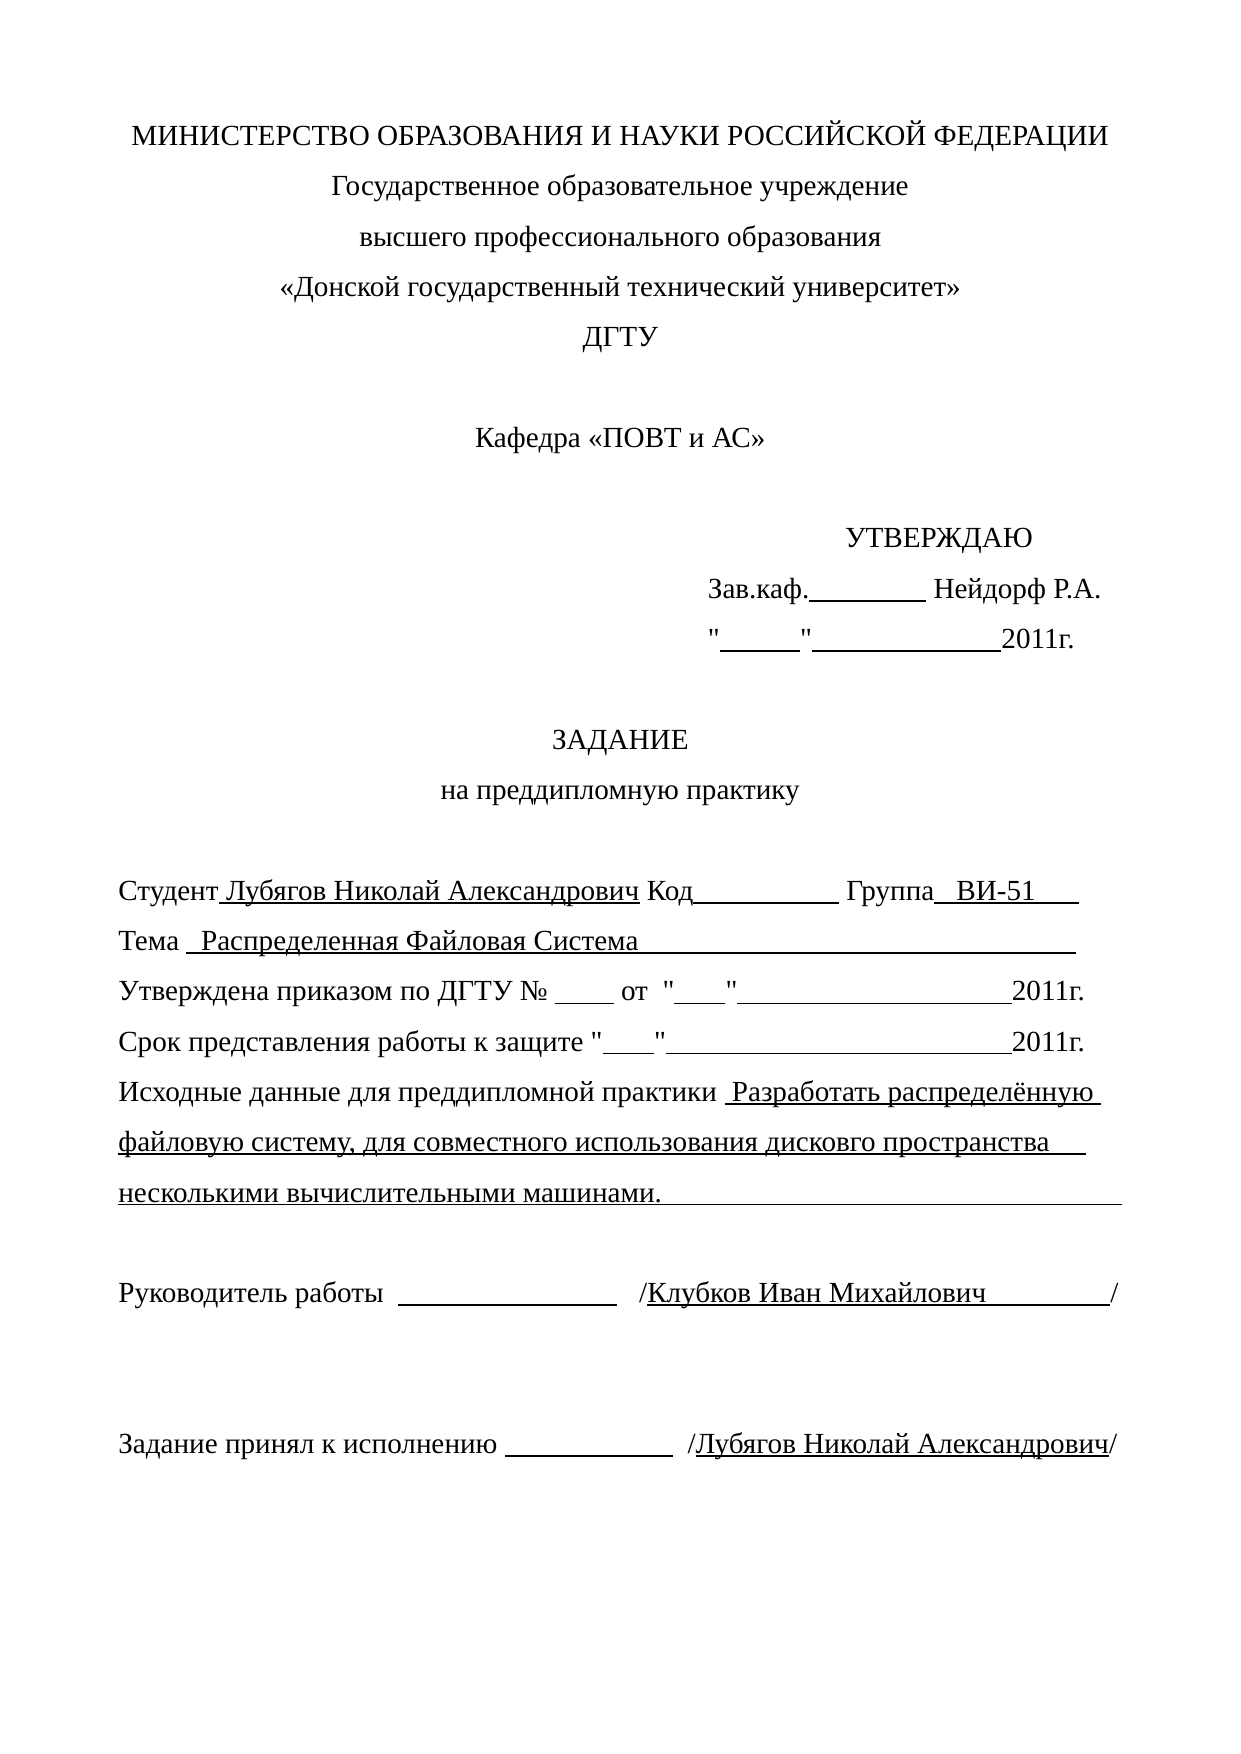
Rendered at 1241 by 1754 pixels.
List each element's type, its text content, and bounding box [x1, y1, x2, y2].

text Студент Лубягов Николай Александрович Код Группа ВИ-51 [118, 873, 1122, 906]
text Государственное образовательное учреждение [118, 168, 1122, 202]
text Утверждена приказом по ДГТУ № от " " 2011г. [118, 973, 1122, 1007]
text ДГТУ [118, 319, 1122, 353]
text Задание принял к исполнению /Лубягов Николай Александрович/ [118, 1426, 1122, 1460]
text Исходные данные для преддипломной практики Разработать распределённую файловую систему, для совместного использования дисковго пространства несколькими вычислительными машинами. [118, 1074, 1122, 1204]
text " " 2011г. [708, 621, 1122, 655]
text высшего профессионального образования [118, 219, 1122, 252]
text Кафедра «ПОВТ и АС» [118, 420, 1122, 453]
text Руководитель работы /Клубков Иван Михайлович / [118, 1275, 1122, 1309]
text на преддипломную практику [118, 772, 1122, 806]
text «Донской государственный технический университет» [118, 269, 1122, 303]
text ЗАДАНИЕ [118, 722, 1122, 755]
text Зав.каф. Нейдорф Р.А. [708, 571, 1122, 604]
text Тема Распределенная Файловая Система [118, 923, 1122, 957]
text МИНИСТЕРСТВО ОБРАЗОВАНИЯ И НАУКИ РОССИЙСКОЙ ФЕДЕРАЦИИ [118, 118, 1122, 152]
text УТВЕРЖДАЮ [755, 521, 1122, 554]
text Срок представления работы к защите " " 2011г. [118, 1024, 1122, 1057]
